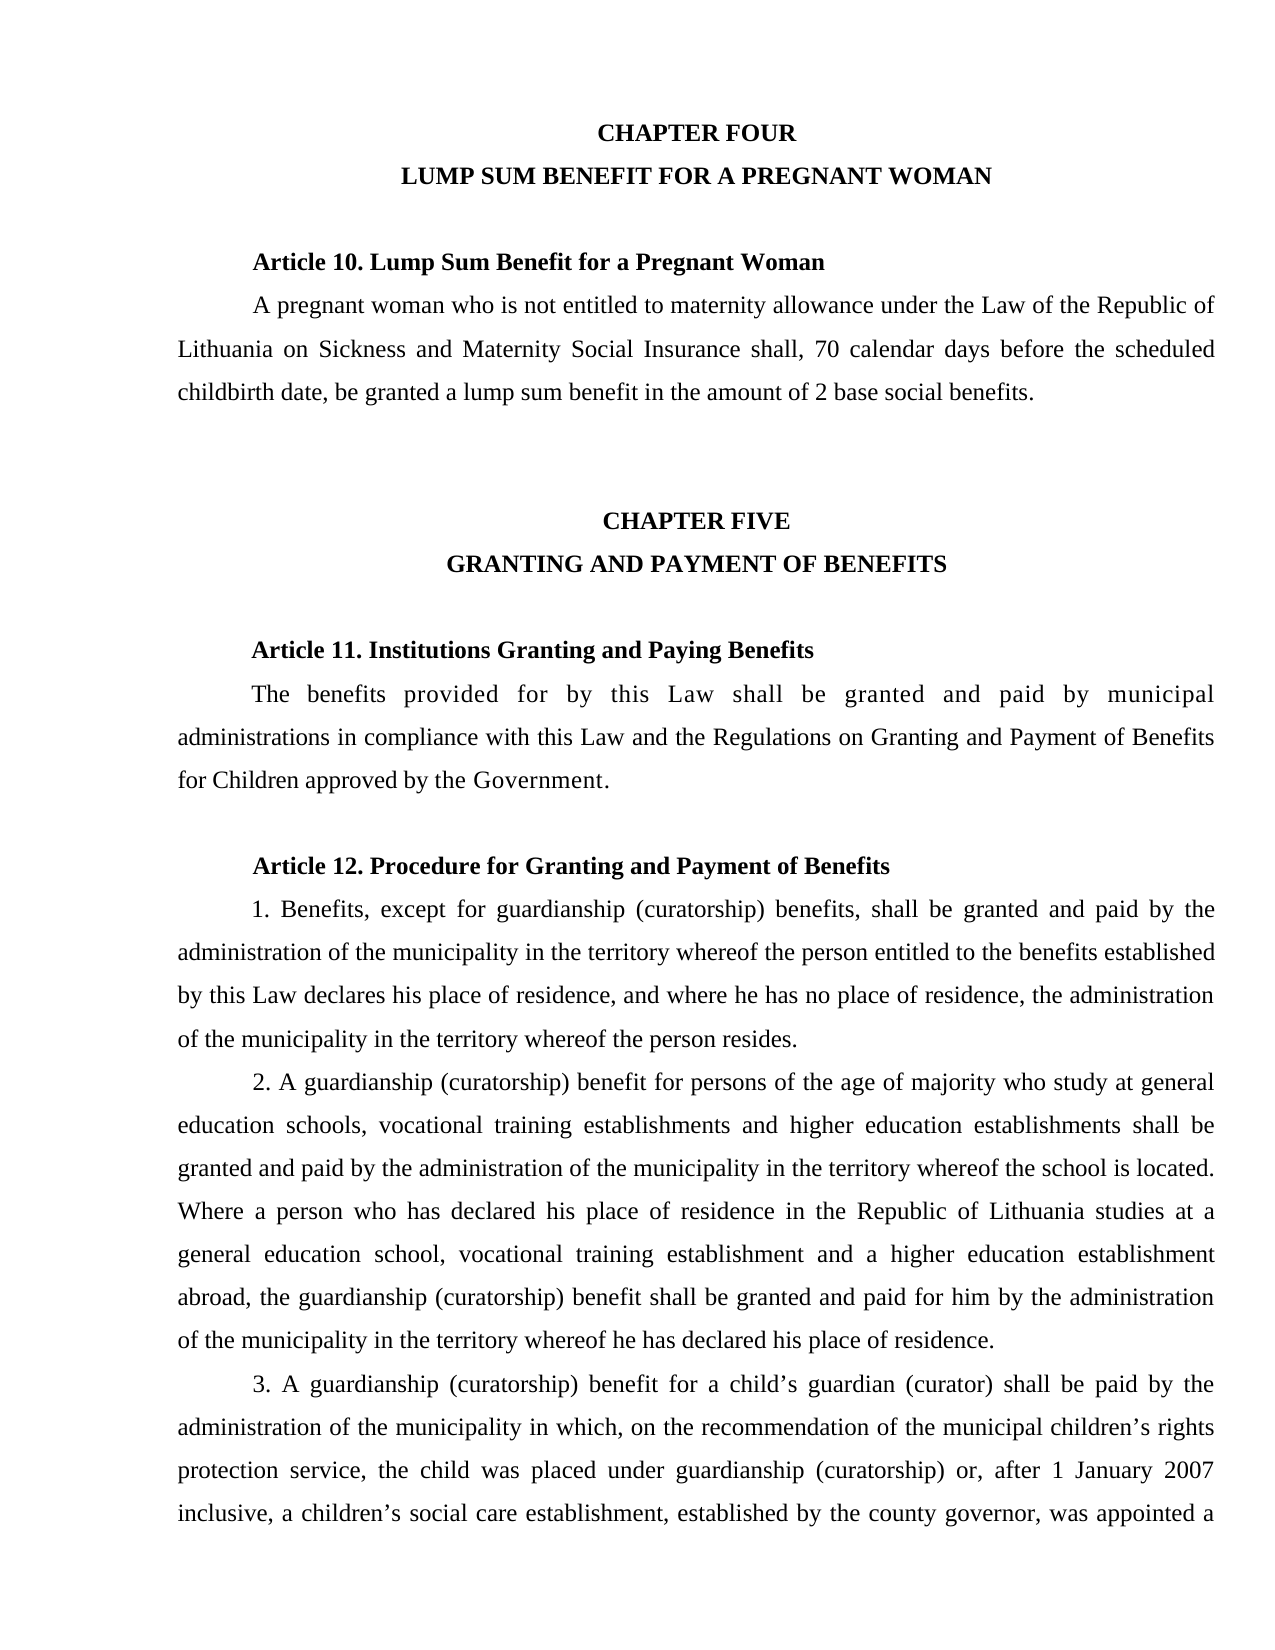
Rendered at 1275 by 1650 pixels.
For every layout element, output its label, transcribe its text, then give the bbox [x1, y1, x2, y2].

text LUMP SUM BENEFIT FOR A PREGNANT WOMAN [177, 161, 1216, 190]
text CHAPTER FOUR [177, 118, 1216, 147]
text Article 12. Procedure for Granting and Payment of Benefits [177, 851, 1216, 880]
text The benefits provided for by this Law shall be granted and paid by municipal administrations in compliance with this Law and the Regulations on Granting and Payment of Benefits for Children approved by the Government. [177, 679, 1216, 794]
text 2. A guardianship (curatorship) benefit for persons of the age of majority who study at general education schools, vocational training establishments and higher education establishments shall be granted and paid by the administration of the municipality in the territory whereof the school is located. Where a person who has declared his place of residence in the Republic of Lithuania studies at a general education school, vocational training establishment and a higher education establishment abroad, the guardianship (curatorship) benefit shall be granted and paid for him by the administration of the municipality in the territory whereof he has declared his place of residence. [177, 1067, 1216, 1354]
text Article 11. Institutions Granting and Paying Benefits [177, 636, 1216, 664]
text 1. Benefits, except for guardianship (curatorship) benefits, shall be granted and paid by the administration of the municipality in the territory whereof the person entitled to the benefits established by this Law declares his place of residence, and where he has no place of residence, the administration of the municipality in the territory whereof the person resides. [177, 894, 1216, 1052]
text A pregnant woman who is not entitled to maternity allowance under the Law of the Republic of Lithuania on Sickness and Maternity Social Insurance shall, 70 calendar days before the scheduled childbirth date, be granted a lump sum benefit in the amount of 2 base social benefits. [177, 291, 1216, 406]
text 3. A guardianship (curatorship) benefit for a child’s guardian (curator) shall be paid by the administration of the municipality in which, on the recommendation of the municipal children’s rights protection service, the child was placed under guardianship (curatorship) or, after 1 January 2007 inclusive, a children’s social care establishment, established by the county governor, was appointed a [177, 1369, 1216, 1527]
text CHAPTER FIVE [177, 506, 1216, 535]
text Article 10. Lump Sum Benefit for a Pregnant Woman [177, 247, 1216, 276]
text GRANTING AND PAYMENT OF BENEFITS [177, 549, 1216, 578]
